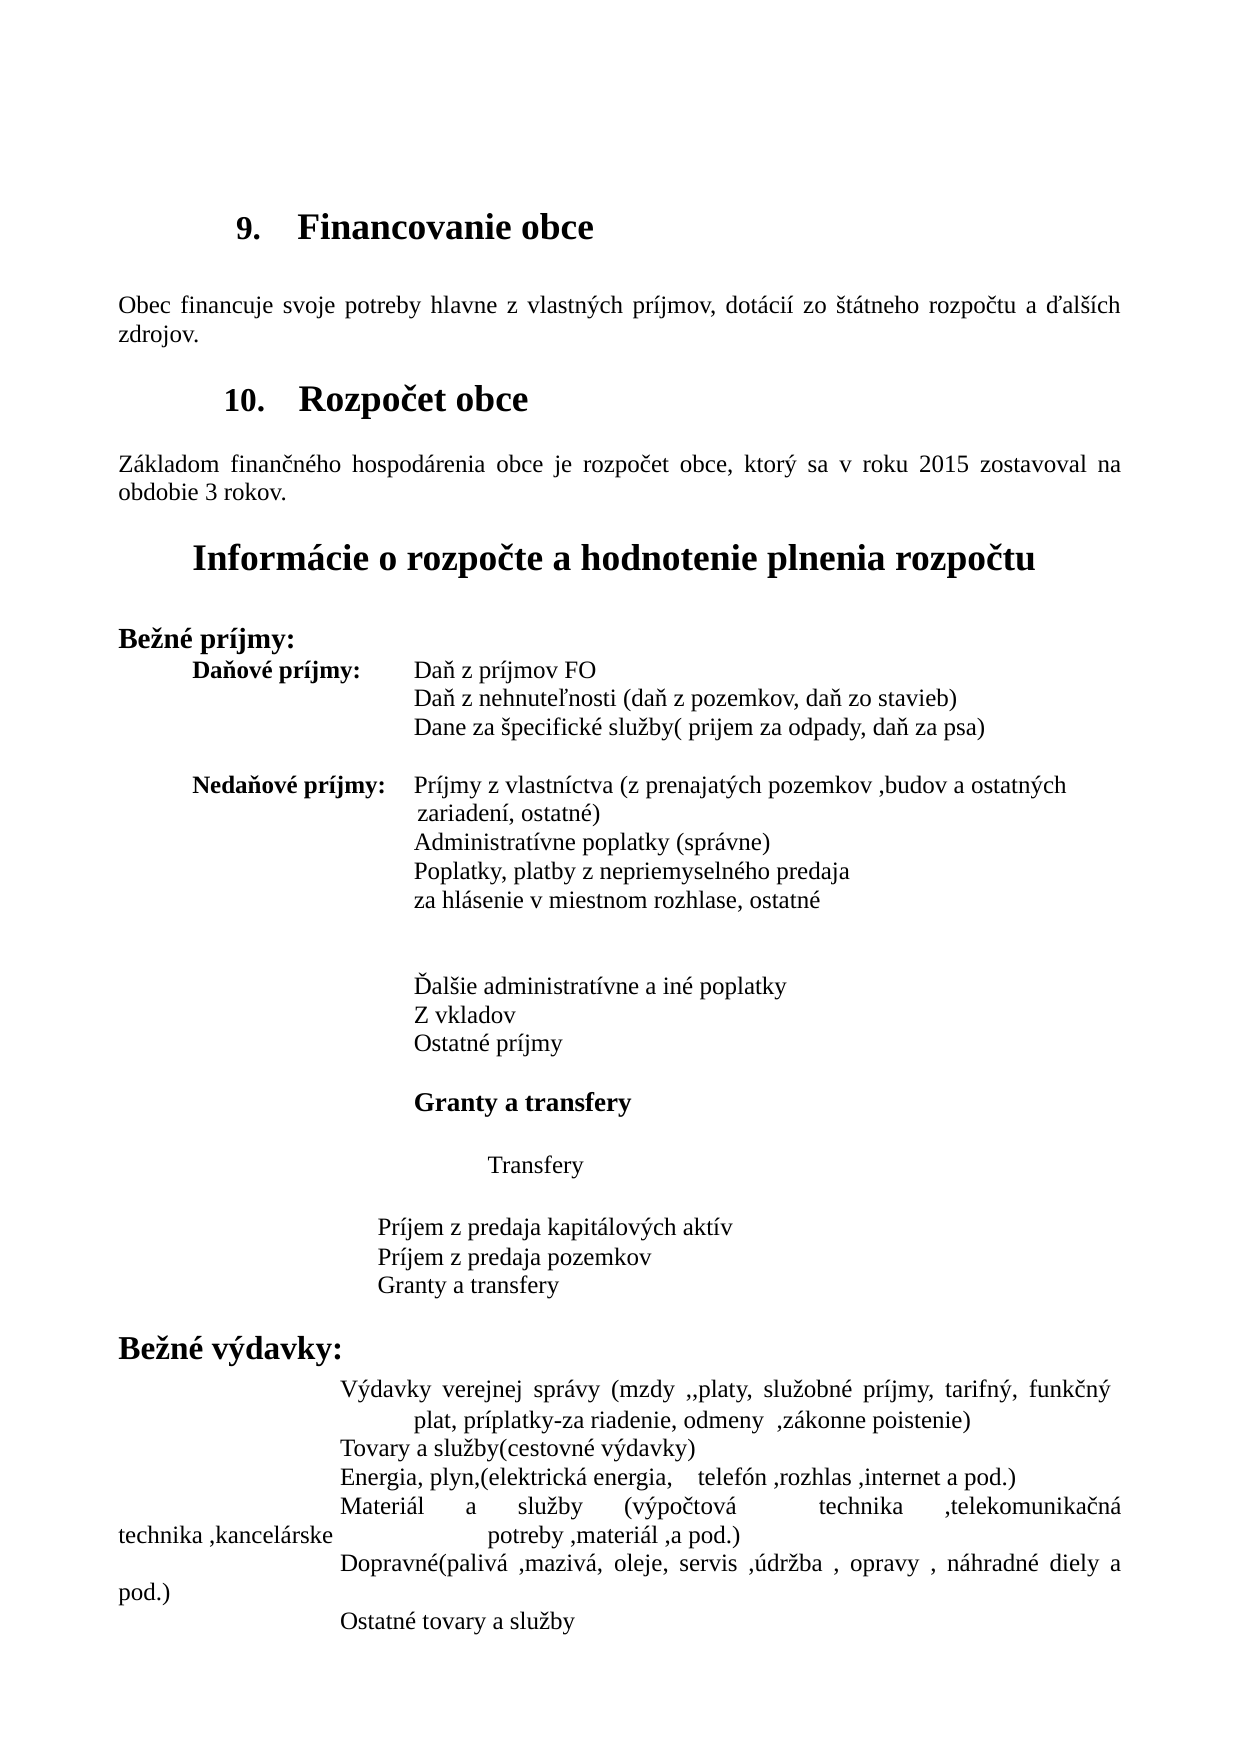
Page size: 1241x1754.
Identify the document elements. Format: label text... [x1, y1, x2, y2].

text 9. Financovanie obce [118, 204, 1122, 247]
text Základom finančného hospodárenia obce je rozpočet obce, ktorý sa v roku 2015 zostavoval na obdobie 3 rokov. [118, 449, 1122, 506]
text Nedaňové príjmy: Príjmy z vlastníctva (z prenajatých pozemkov ,budov a ostatných zariadení, ostatné) [118, 770, 1122, 827]
text Ostatné tovary a služby [118, 1606, 1122, 1635]
text Obec financuje svoje potreby hlavne z vlastných príjmov, dotácií zo štátneho rozpočtu a ďalších zdrojov. [118, 291, 1122, 348]
text Informácie o rozpočte a hodnotenie plnenia rozpočtu [118, 535, 1122, 578]
text Granty a transfery [118, 1086, 1122, 1117]
text Dopravné(palivá ,mazivá, oleje, servis ,údržba , opravy , náhradné diely a pod.) [118, 1548, 1122, 1606]
text Administratívne poplatky (správne) [118, 827, 1122, 856]
text Transfery [118, 1148, 1122, 1179]
text Bežné príjmy: [118, 621, 1122, 655]
text Tovary a služby(cestovné výdavky) [118, 1433, 1122, 1462]
text Príjem z predaja kapitálových aktív Príjem z predaja pozemkov [118, 1208, 1122, 1271]
text Bežné výdavky: [118, 1328, 1122, 1366]
text Daňové príjmy: Daň z príjmov FO [118, 655, 1122, 683]
text Z vkladov [118, 1000, 1122, 1028]
text Energia, plyn,(elektrická energia, telefón ,rozhlas ,internet a pod.) [118, 1462, 1122, 1491]
text Výdavky verejnej správy (mzdy ,,platy, služobné príjmy, tarifný, funkčný plat, príplatky-za riadenie, odmeny ,zákonne poistenie) [118, 1366, 1122, 1433]
text Daň z nehnuteľnosti (daň z pozemkov, daň zo stavieb) [118, 683, 1122, 712]
text Granty a transfery [118, 1271, 1122, 1299]
text Ostatné príjmy [118, 1028, 1122, 1057]
text Dane za špecifické služby( prijem za odpady, daň za psa) [118, 712, 1122, 741]
text 10. Rozpočet obce [118, 377, 1122, 420]
text Materiál a služby (výpočtová technika ,telekomunikačná technika ,kancelárske potreby ,materiál ,a pod.) [118, 1491, 1122, 1548]
text Ďalšie administratívne a iné poplatky [118, 971, 1122, 1000]
text Poplatky, platby z nepriemyselného predaja [118, 856, 1122, 885]
text za hlásenie v miestnom rozhlase, ostatné [118, 885, 1122, 913]
